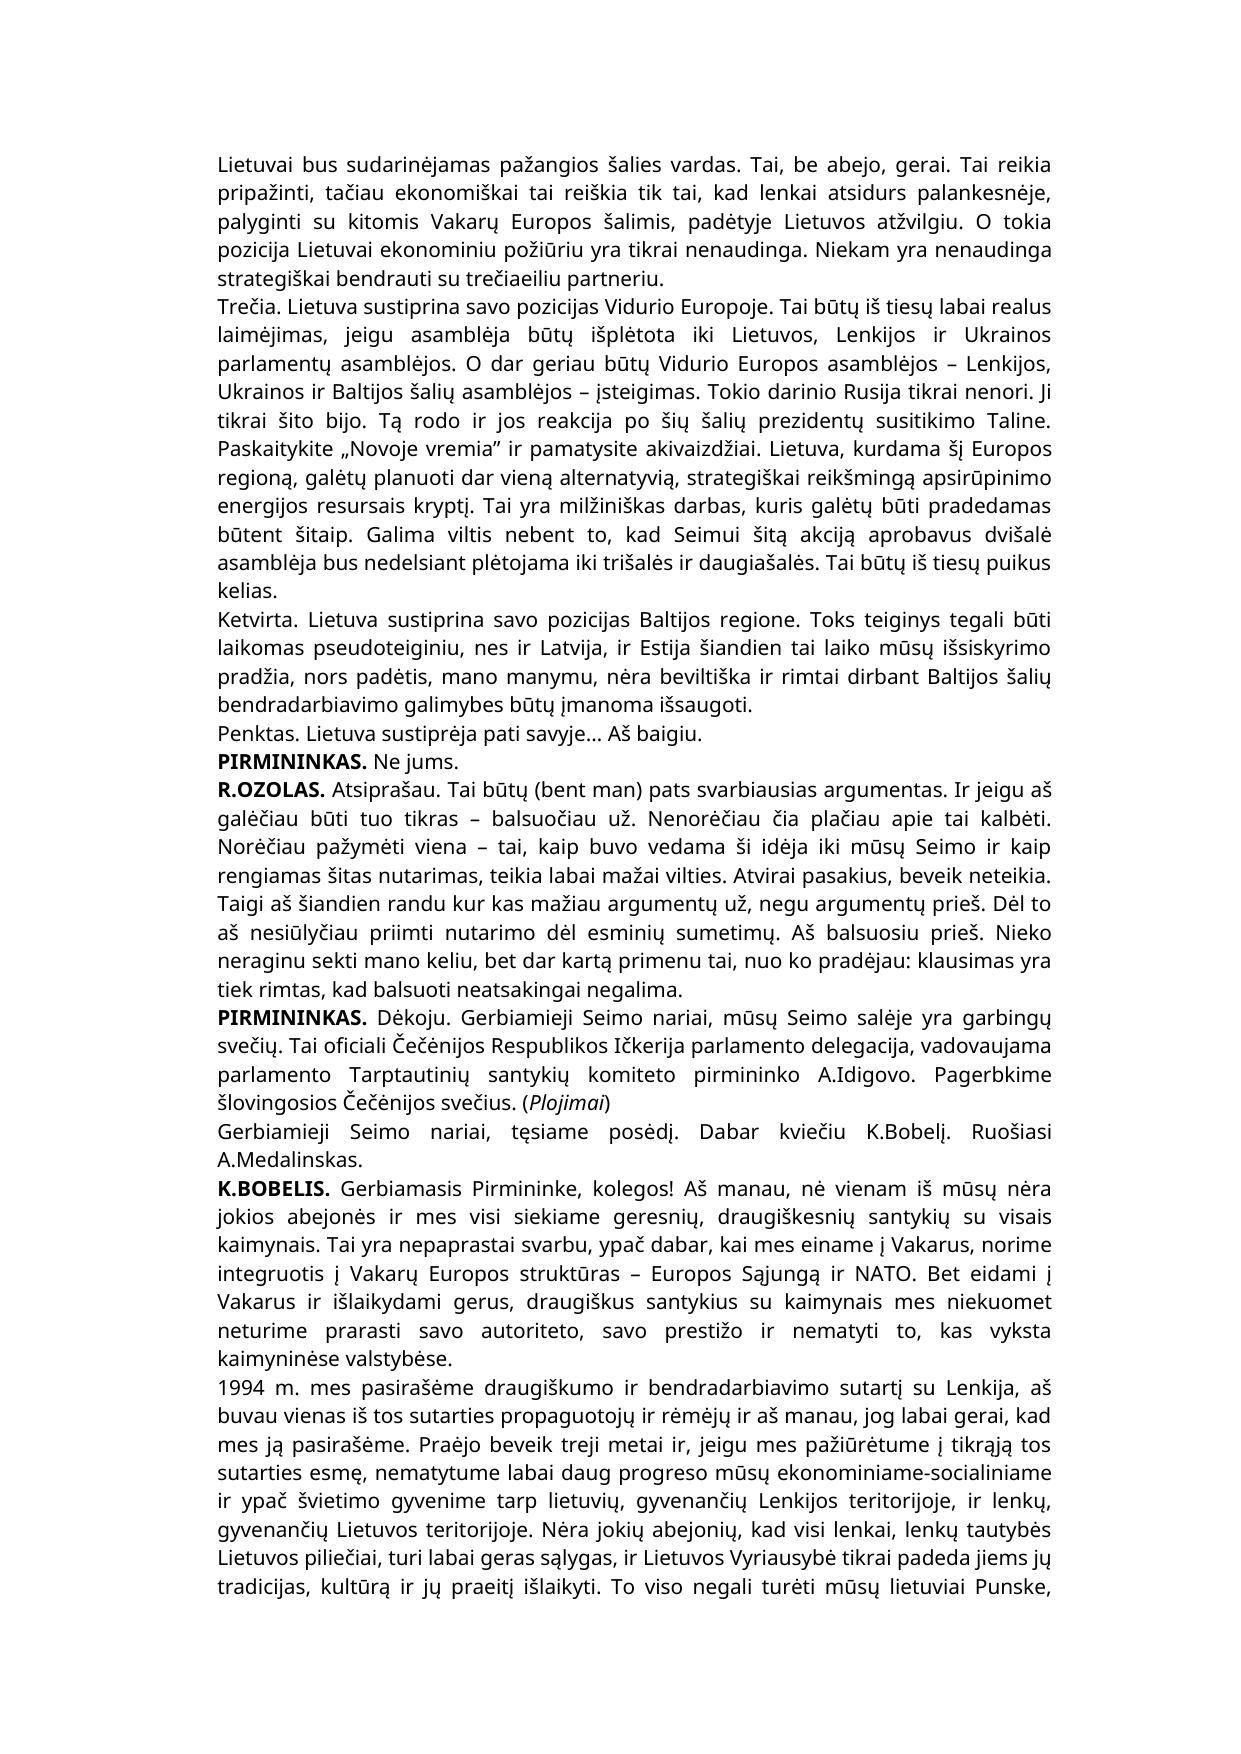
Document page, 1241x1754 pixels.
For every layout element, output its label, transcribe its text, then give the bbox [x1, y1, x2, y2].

text 1994 m. mes pasirašėme draugiškumo ir bendradarbiavimo sutartį su Lenkija, aš buvau vienas iš tos sutarties propaguotojų ir rėmėjų ir aš manau, jog labai gerai, kad mes ją pasirašėme. Praėjo beveik treji metai ir, jeigu mes pažiūrėtume į tikrąją tos sutarties esmę, nematytume labai daug progreso mūsų ekonominiame-socialiniame ir ypač švietimo gyvenime tarp lietuvių, gyvenančių Lenkijos teritorijoje, ir lenkų, gyvenančių Lietuvos teritorijoje. Nėra jokių abejonių, kad visi lenkai, lenkų tautybės Lietuvos piliečiai, turi labai geras sąlygas, ir Lietuvos Vyriausybė tikrai padeda jiems jų tradicijas, kultūrą ir jų praeitį išlaikyti. To viso negali turėti mūsų lietuviai Punske, [217, 1373, 1053, 1600]
text Penktas. Lietuva sustiprėja pati savyje… Aš baigiu. [217, 719, 1053, 747]
text Trečia. Lietuva sustiprina savo pozicijas Vidurio Europoje. Tai būtų iš tiesų labai realus laimėjimas, jeigu asamblėja būtų išplėtota iki Lietuvos, Lenkijos ir Ukrainos parlamentų asamblėjos. O dar geriau būtų Vidurio Europos asamblėjos – Lenkijos, Ukrainos ir Baltijos šalių asamblėjos – įsteigimas. Tokio darinio Rusija tikrai nenori. Ji tikrai šito bijo. Tą rodo ir jos reakcija po šių šalių prezidentų susitikimo Taline. Paskaitykite „Novoje vremia” ir pamatysite akivaizdžiai. Lietuva, kurdama šį Europos regioną, galėtų planuoti dar vieną alternatyvią, strategiškai reikšmingą apsirūpinimo energijos resursais kryptį. Tai yra milžiniškas darbas, kuris galėtų būti pradedamas būtent šitaip. Galima viltis nebent to, kad Seimui šitą akciją aprobavus dvišalė asamblėja bus nedelsiant plėtojama iki trišalės ir daugiašalės. Tai būtų iš tiesų puikus kelias. [217, 292, 1053, 605]
text PIRMININKAS. Ne jums. [217, 747, 1053, 776]
text K.BOBELIS. Gerbiamasis Pirmininke, kolegos! Aš manau, nė vienam iš mūsų nėra jokios abejonės ir mes visi siekiame geresnių, draugiškesnių santykių su visais kaimynais. Tai yra nepaprastai svarbu, ypač dabar, kai mes einame į Vakarus, norime integruotis į Vakarų Europos struktūras – Europos Sąjungą ir NATO. Bet eidami į Vakarus ir išlaikydami gerus, draugiškus santykius su kaimynais mes niekuomet neturime prarasti savo autoriteto, savo prestižo ir nematyti to, kas vyksta kaimyninėse valstybėse. [217, 1174, 1053, 1373]
text Gerbiamieji Seimo nariai, tęsiame posėdį. Dabar kviečiu K.Bobelį. Ruošiasi A.Medalinskas. [217, 1117, 1053, 1174]
text R.OZOLAS. Atsiprašau. Tai būtų (bent man) pats svarbiausias argumentas. Ir jeigu aš galėčiau būti tuo tikras – balsuočiau už. Nenorėčiau čia plačiau apie tai kalbėti. Norėčiau pažymėti viena – tai, kaip buvo vedama ši idėja iki mūsų Seimo ir kaip rengiamas šitas nutarimas, teikia labai mažai vilties. Atvirai pasakius, beveik neteikia. Taigi aš šiandien randu kur kas mažiau argumentų už, negu argumentų prieš. Dėl to aš nesiūlyčiau priimti nutarimo dėl esminių sumetimų. Aš balsuosiu prieš. Nieko neraginu sekti mano keliu, bet dar kartą primenu tai, nuo ko pradėjau: klausimas yra tiek rimtas, kad balsuoti neatsakingai negalima. [217, 776, 1053, 1003]
text PIRMININKAS. Dėkoju. Gerbiamieji Seimo nariai, mūsų Seimo salėje yra garbingų svečių. Tai oficiali Čečėnijos Respublikos Ičkerija parlamento delegacija, vadovaujama parlamento Tarptautinių santykių komiteto pirmininko A.Idigovo. Pagerbkime šlovingosios Čečėnijos svečius. (Plojimai) [217, 1003, 1053, 1117]
text Ketvirta. Lietuva sustiprina savo pozicijas Baltijos regione. Toks teiginys tegali būti laikomas pseudoteiginiu, nes ir Latvija, ir Estija šiandien tai laiko mūsų išsiskyrimo pradžia, nors padėtis, mano manymu, nėra beviltiška ir rimtai dirbant Baltijos šalių bendradarbiavimo galimybes būtų įmanoma išsaugoti. [217, 605, 1053, 719]
text Lietuvai bus sudarinėjamas pažangios šalies vardas. Tai, be abejo, gerai. Tai reikia pripažinti, tačiau ekonomiškai tai reiškia tik tai, kad lenkai atsidurs palankesnėje, palyginti su kitomis Vakarų Europos šalimis, padėtyje Lietuvos atžvilgiu. O tokia pozicija Lietuvai ekonominiu požiūriu yra tikrai nenaudinga. Niekam yra nenaudinga strategiškai bendrauti su trečiaeiliu partneriu. [217, 150, 1053, 292]
